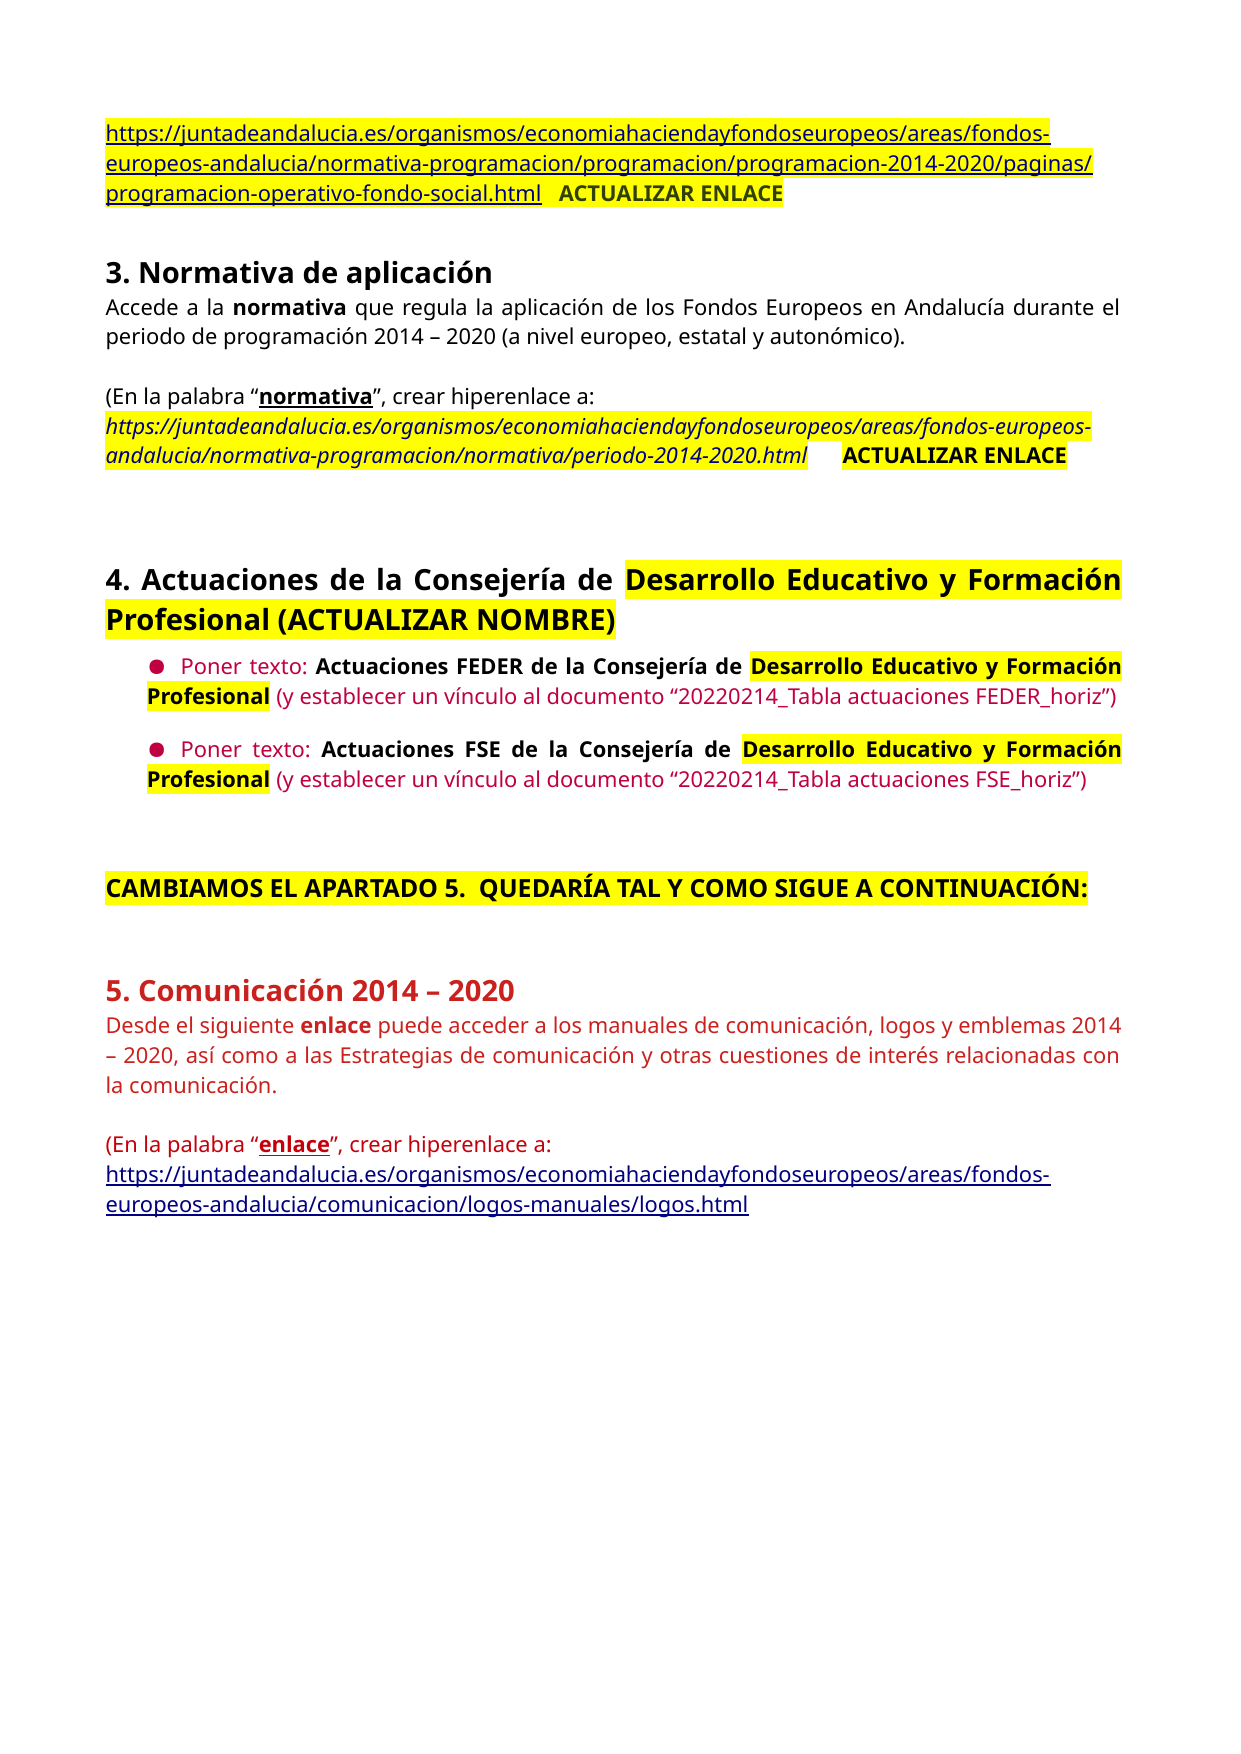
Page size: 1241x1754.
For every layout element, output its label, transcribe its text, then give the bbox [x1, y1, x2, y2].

text (En la palabra “enlace”, crear hiperenlace a: [105, 1129, 1122, 1159]
list Poner texto: Actuaciones FSE de la Consejería de Desarrollo Educativo y Formación Profesional (y establecer un vínculo al documento “20220214_Tabla actuaciones FSE_horiz”) [147, 734, 1122, 794]
subtitle 3. Normativa de aplicación [105, 252, 1122, 292]
text CAMBIAMOS EL APARTADO 5. QUEDARÍA TAL Y COMO SIGUE A CONTINUACIÓN: [105, 871, 1122, 905]
text https://juntadeandalucia.es/organismos/economiahaciendayfondoseuropeos/areas/fondos-europeos-andalucia/comunicacion/logos-manuales/logos.html [105, 1159, 1122, 1219]
text (En la palabra “normativa”, crear hiperenlace a: https://juntadeandalucia.es/organismos/economiahaciendayfondoseuropeos/areas/fondos-europeos-andalucia/normativa-programacion/normativa/periodo-2014-2020.html ACTUALIZAR ENLACE [105, 381, 1122, 470]
list Poner texto: Actuaciones FEDER de la Consejería de Desarrollo Educativo y Formación Profesional (y establecer un vínculo al documento “20220214_Tabla actuaciones FEDER_horiz”) [147, 651, 1122, 711]
list https://juntadeandalucia.es/organismos/economiahaciendayfondoseuropeos/areas/fondos-europeos-andalucia/normativa-programacion/programacion/programacion-2014-2020/paginas/programacion-operativo-fondo-social.html ACTUALIZAR ENLACE [105, 118, 1122, 207]
subtitle Accede a la normativa que regula la aplicación de los Fondos Europeos en Andalucía durante el periodo de programación 2014 – 2020 (a nivel europeo, estatal y autonómico). [105, 292, 1122, 351]
text 4. Actuaciones de la Consejería de Desarrollo Educativo y Formación Profesional (ACTUALIZAR NOMBRE) [105, 560, 1122, 639]
text Desde el siguiente enlace puede acceder a los manuales de comunicación, logos y emblemas 2014 – 2020, así como a las Estrategias de comunicación y otras cuestiones de interés relacionadas con la comunicación. [105, 1010, 1122, 1100]
text 5. Comunicación 2014 – 2020 [105, 971, 1122, 1010]
